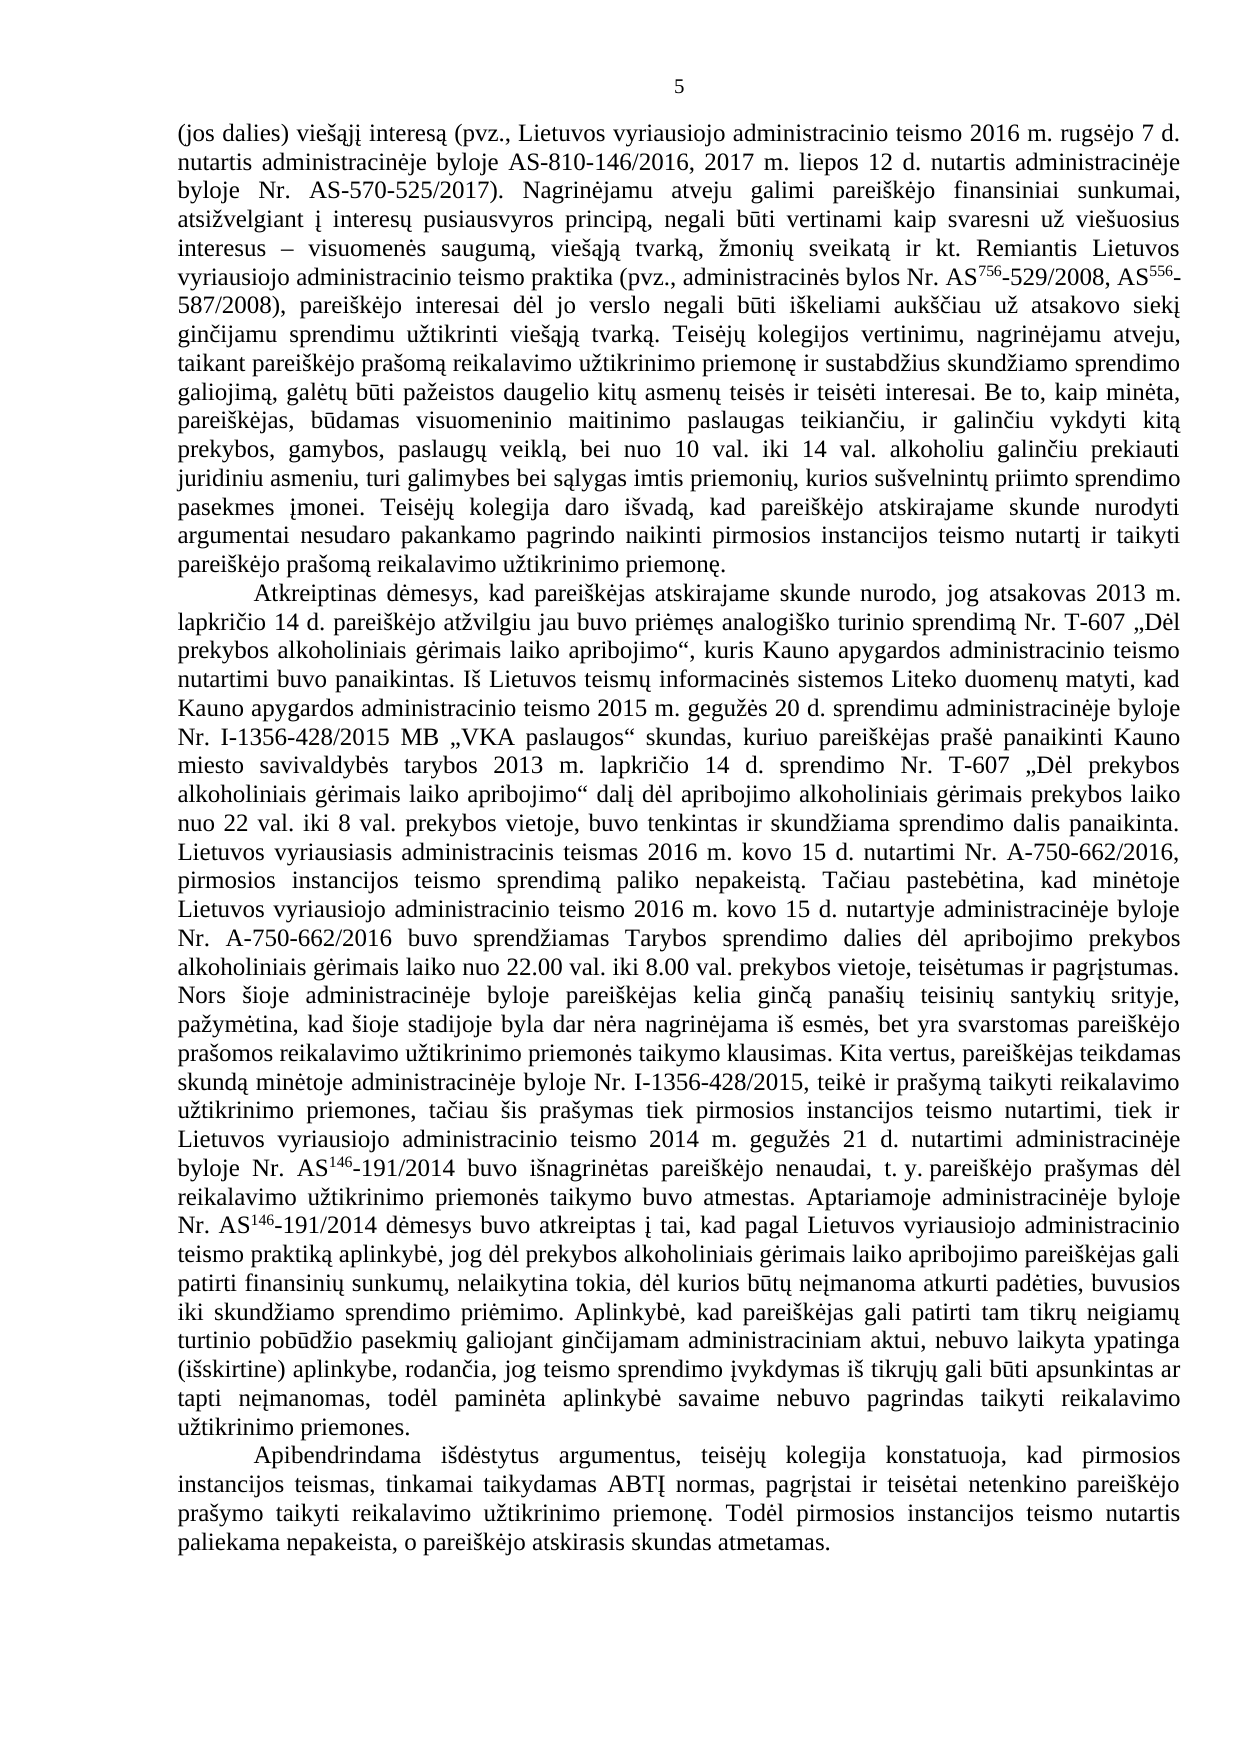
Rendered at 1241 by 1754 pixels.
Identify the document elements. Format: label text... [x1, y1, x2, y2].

text Atkreiptinas dėmesys, kad pareiškėjas atskirajame skunde nurodo, jog atsakovas 2013 m. lapkričio 14 d. pareiškėjo atžvilgiu jau buvo priėmęs analogiško turinio sprendimą Nr. T-607 „Dėl prekybos alkoholiniais gėrimais laiko apribojimo“, kuris Kauno apygardos administracinio teismo nutartimi buvo panaikintas. Iš Lietuvos teismų informacinės sistemos Liteko duomenų matyti, kad Kauno apygardos administracinio teismo 2015 m. gegužės 20 d. sprendimu administracinėje byloje Nr. I-1356-428/2015 MB „VKA paslaugos“ skundas, kuriuo pareiškėjas prašė panaikinti Kauno miesto savivaldybės tarybos 2013 m. lapkričio 14 d. sprendimo Nr. T-607 „Dėl prekybos alkoholiniais gėrimais laiko apribojimo“ dalį dėl apribojimo alkoholiniais gėrimais prekybos laiko nuo 22 val. iki 8 val. prekybos vietoje, buvo tenkintas ir skundžiama sprendimo dalis panaikinta. Lietuvos vyriausiasis administracinis teismas 2016 m. kovo 15 d. nutartimi Nr. A-750-662/2016, pirmosios instancijos teismo sprendimą paliko nepakeistą. Tačiau pastebėtina, kad minėtoje Lietuvos vyriausiojo administracinio teismo 2016 m. kovo 15 d. nutartyje administracinėje byloje Nr. A-750-662/2016 buvo sprendžiamas Tarybos sprendimo dalies dėl apribojimo prekybos alkoholiniais gėrimais laiko nuo 22.00 val. iki 8.00 val. prekybos vietoje, teisėtumas ir pagrįstumas. Nors šioje administracinėje byloje pareiškėjas kelia ginčą panašių teisinių santykių srityje, pažymėtina, kad šioje stadijoje byla dar nėra nagrinėjama iš esmės, bet yra svarstomas pareiškėjo prašomos reikalavimo užtikrinimo priemonės taikymo klausimas. Kita vertus, pareiškėjas teikdamas skundą minėtoje administracinėje byloje Nr. I-1356-428/2015, teikė ir prašymą taikyti reikalavimo užtikrinimo priemones, tačiau šis prašymas tiek pirmosios instancijos teismo nutartimi, tiek ir Lietuvos vyriausiojo administracinio teismo 2014 m. gegužės 21 d. nutartimi administracinėje byloje Nr. AS146-191/2014 buvo išnagrinėtas pareiškėjo nenaudai, t. y. pareiškėjo prašymas dėl reikalavimo užtikrinimo priemonės taikymo buvo atmestas. Aptariamoje administracinėje byloje Nr. AS146-191/2014 dėmesys buvo atkreiptas į tai, kad pagal Lietuvos vyriausiojo administracinio teismo praktiką aplinkybė, jog dėl prekybos alkoholiniais gėrimais laiko apribojimo pareiškėjas gali patirti finansinių sunkumų, nelaikytina tokia, dėl kurios būtų neįmanoma atkurti padėties, buvusios iki skundžiamo sprendimo priėmimo. Aplinkybė, kad pareiškėjas gali patirti tam tikrų neigiamų turtinio pobūdžio pasekmių galiojant ginčijamam administraciniam aktui, nebuvo laikyta ypatinga (išskirtine) aplinkybe, rodančia, jog teismo sprendimo įvykdymas iš tikrųjų gali būti apsunkintas ar tapti neįmanomas, todėl paminėta aplinkybė savaime nebuvo pagrindas taikyti reikalavimo užtikrinimo priemones. [177, 578, 1181, 1441]
text (jos dalies) viešąjį interesą (pvz., Lietuvos vyriausiojo administracinio teismo 2016 m. rugsėjo 7 d. nutartis administracinėje byloje AS-810-146/2016, 2017 m. liepos 12 d. nutartis administracinėje byloje Nr. AS-570-525/2017). Nagrinėjamu atveju galimi pareiškėjo finansiniai sunkumai, atsižvelgiant į interesų pusiausvyros principą, negali būti vertinami kaip svaresni už viešuosius interesus – visuomenės saugumą, viešąją tvarką, žmonių sveikatą ir kt. Remiantis Lietuvos vyriausiojo administracinio teismo praktika (pvz., administracinės bylos Nr. AS756-529/2008, AS556-587/2008), pareiškėjo interesai dėl jo verslo negali būti iškeliami aukščiau už atsakovo siekį ginčijamu sprendimu užtikrinti viešąją tvarką. Teisėjų kolegijos vertinimu, nagrinėjamu atveju, taikant pareiškėjo prašomą reikalavimo užtikrinimo priemonę ir sustabdžius skundžiamo sprendimo galiojimą, galėtų būti pažeistos daugelio kitų asmenų teisės ir teisėti interesai. Be to, kaip minėta, pareiškėjas, būdamas visuomeninio maitinimo paslaugas teikiančiu, ir galinčiu vykdyti kitą prekybos, gamybos, paslaugų veiklą, bei nuo 10 val. iki 14 val. alkoholiu galinčiu prekiauti juridiniu asmeniu, turi galimybes bei sąlygas imtis priemonių, kurios sušvelnintų priimto sprendimo pasekmes įmonei. Teisėjų kolegija daro išvadą, kad pareiškėjo atskirajame skunde nurodyti argumentai nesudaro pakankamo pagrindo naikinti pirmosios instancijos teismo nutartį ir taikyti pareiškėjo prašomą reikalavimo užtikrinimo priemonę. [177, 118, 1181, 578]
text Apibendrindama išdėstytus argumentus, teisėjų kolegija konstatuoja, kad pirmosios instancijos teismas, tinkamai taikydamas ABTĮ normas, pagrįstai ir teisėtai netenkino pareiškėjo prašymo taikyti reikalavimo užtikrinimo priemonę. Todėl pirmosios instancijos teismo nutartis paliekama nepakeista, o pareiškėjo atskirasis skundas atmetamas. [177, 1441, 1181, 1556]
